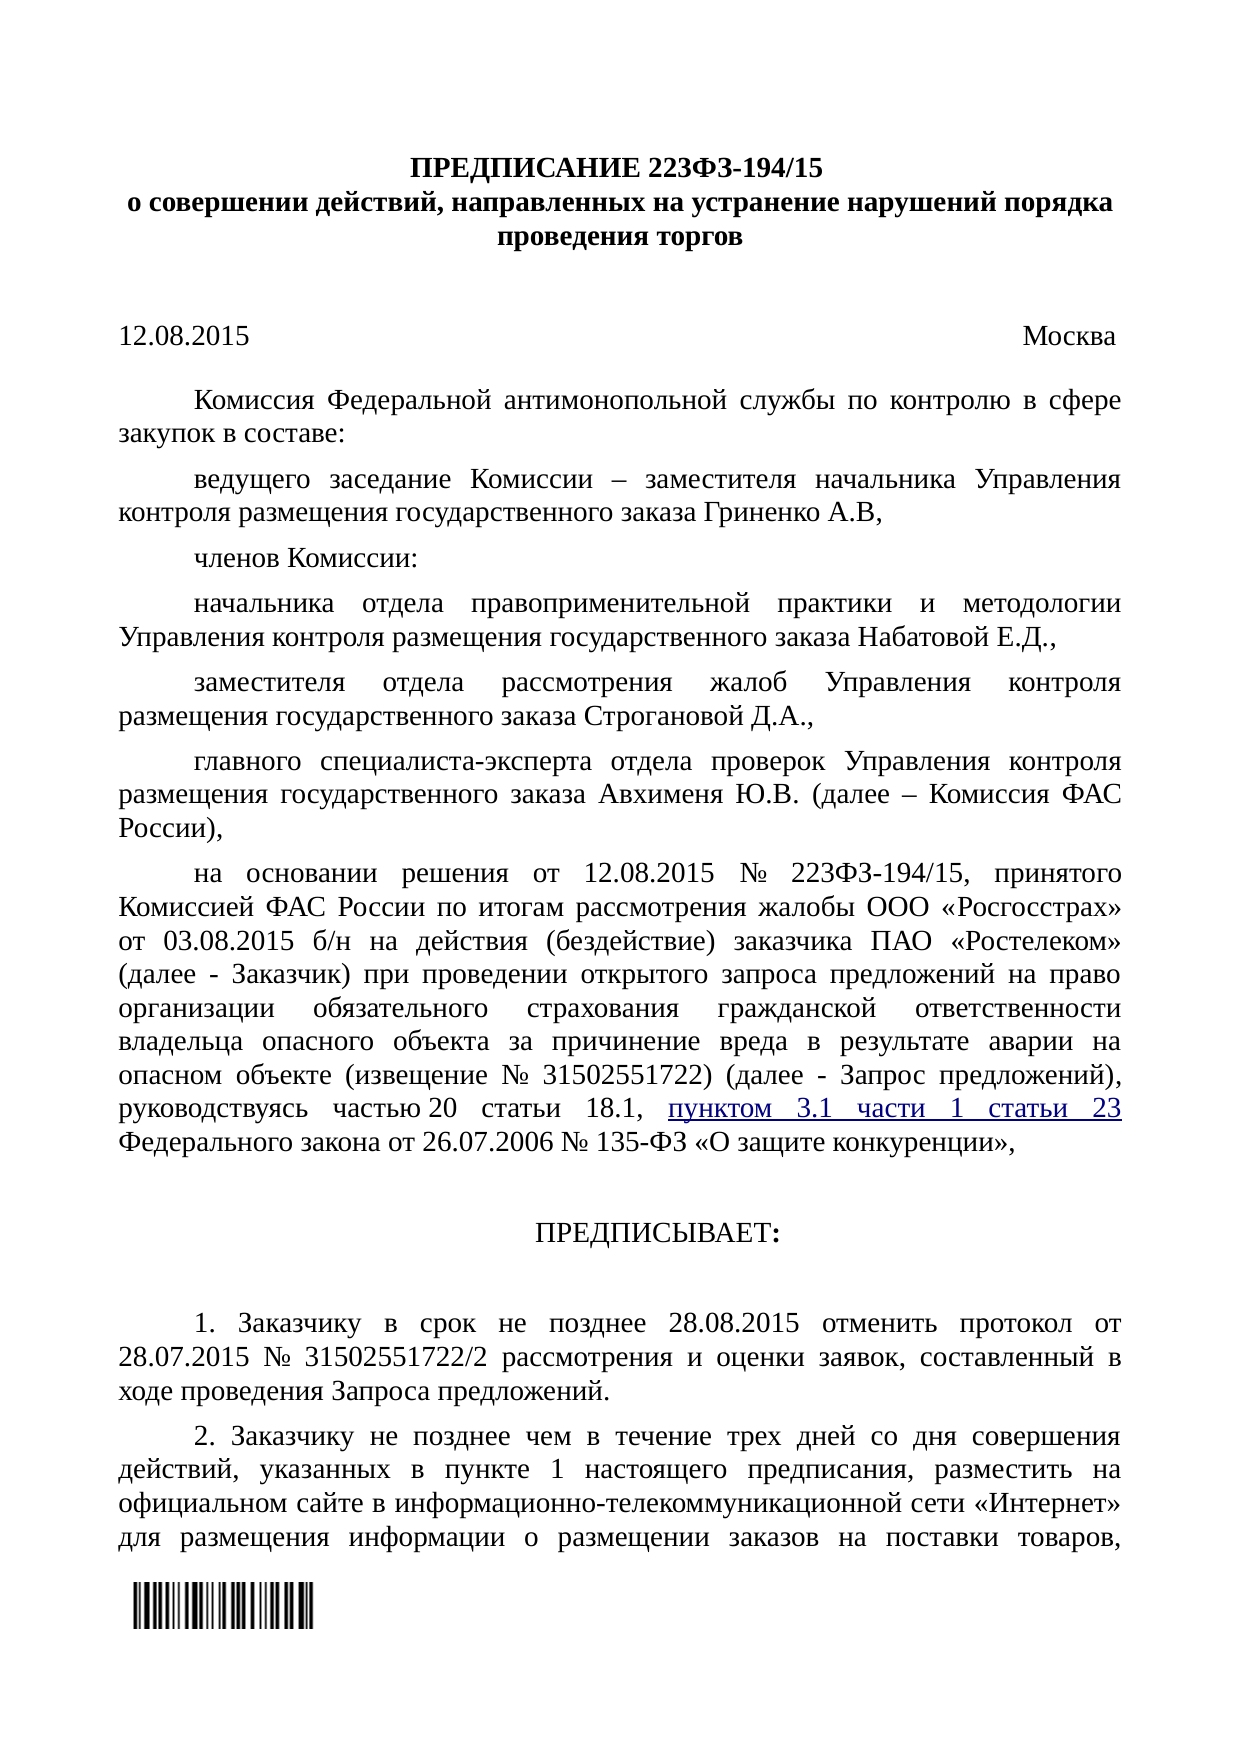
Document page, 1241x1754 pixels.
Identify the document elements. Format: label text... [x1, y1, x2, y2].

text начальника отдела правоприменительной практики и методологии Управления контроля размещения государственного заказа Набатовой Е.Д., [118, 585, 1122, 652]
text членов Комиссии: [118, 540, 1122, 573]
text ПРЕДПИСЫВАЕТ: [118, 1215, 1122, 1248]
picture [118, 1582, 331, 1629]
text главного специалиста-эксперта отдела проверок Управления контроля размещения государственного заказа Авхименя Ю.В. (далее – Комиссия ФАС России), [118, 743, 1122, 844]
text ПРЕДПИСАНИЕ 223ФЗ-194/15 [118, 151, 1122, 184]
text о совершении действий, направленных на устранение нарушений порядка проведения торгов [118, 184, 1122, 251]
text ведущего заседание Комиссии – заместителя начальника Управления контроля размещения государственного заказа Гриненко А.В, [118, 461, 1122, 528]
text Комиссия Федеральной антимонопольной службы по контролю в сфере закупок в составе: [118, 382, 1122, 449]
text 2. Заказчику не позднее чем в течение трех дней со дня совершения действий, указанных в пункте 1 настоящего предписания, разместить на официальном сайте в информационно-телекоммуникационной сети «Интернет» для размещения информации о размещении заказов на поставки товаров, [118, 1418, 1122, 1552]
text 1. Заказчику в срок не позднее 28.08.2015 отменить протокол от 28.07.2015 № 31502551722/2 рассмотрения и оценки заявок, составленный в ходе проведения Запроса предложений. [118, 1306, 1122, 1406]
text 12.08.2015 Москва [118, 318, 1122, 352]
text заместителя отдела рассмотрения жалоб Управления контроля размещения государственного заказа Строгановой Д.А., [118, 664, 1122, 731]
text на основании решения от 12.08.2015 № 223ФЗ-194/15, принятого Комиссией ФАС России по итогам рассмотрения жалобы ООО «Роcгосстрах» от 03.08.2015 б/н на действия (бездействие) заказчика ПАО «Ростелеком» (далее - Заказчик) при проведении открытого запроса предложений на право организации обязательного страхования гражданской ответственности владельца опасного объекта за причинение вреда в результате аварии на опасном объекте (извещение № 31502551722) (далее - Запрос предложений), руководствуясь частью 20 статьи 18.1, пунктом 3.1 части 1 статьи 23 Федерального закона от 26.07.2006 № 135-ФЗ «О защите конкуренции», [118, 856, 1122, 1157]
